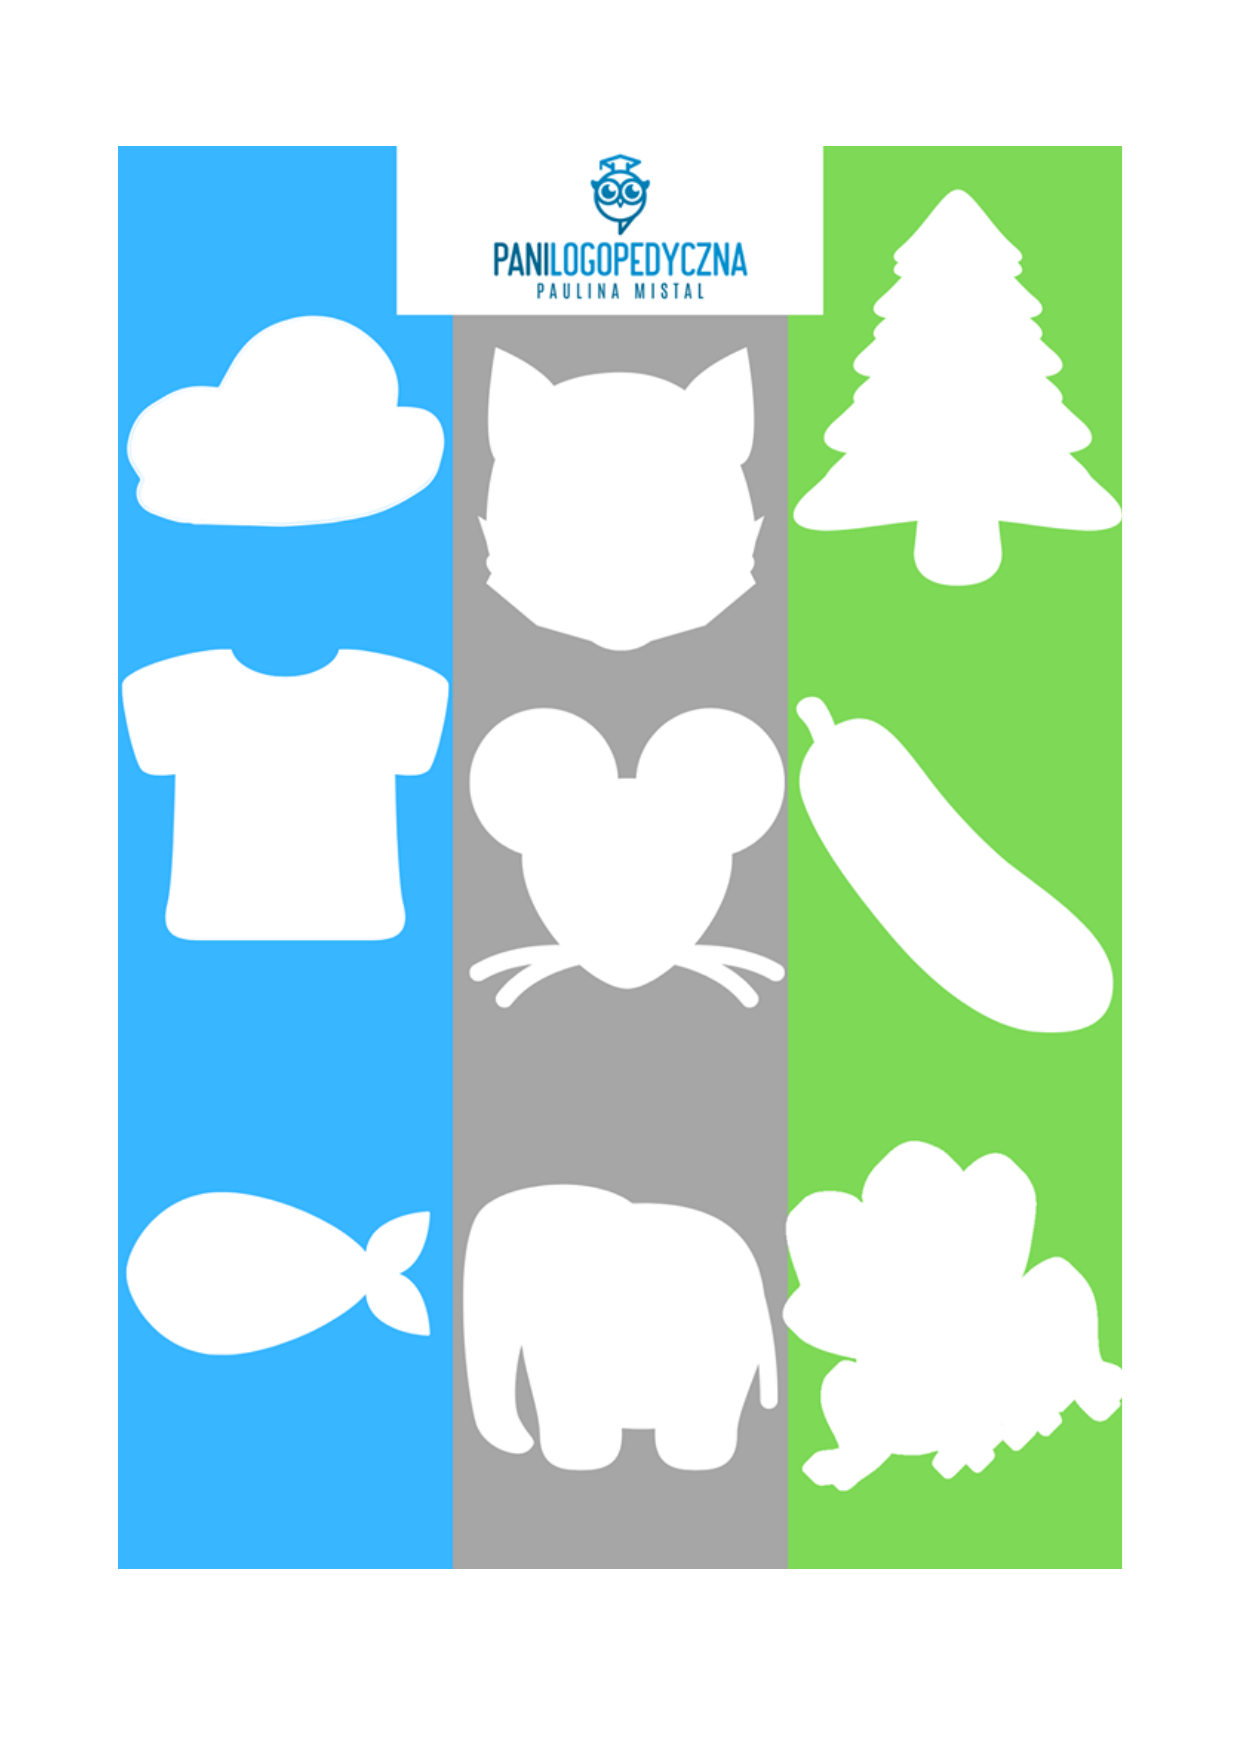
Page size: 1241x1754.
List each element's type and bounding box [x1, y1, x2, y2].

picture [118, 146, 1123, 1569]
